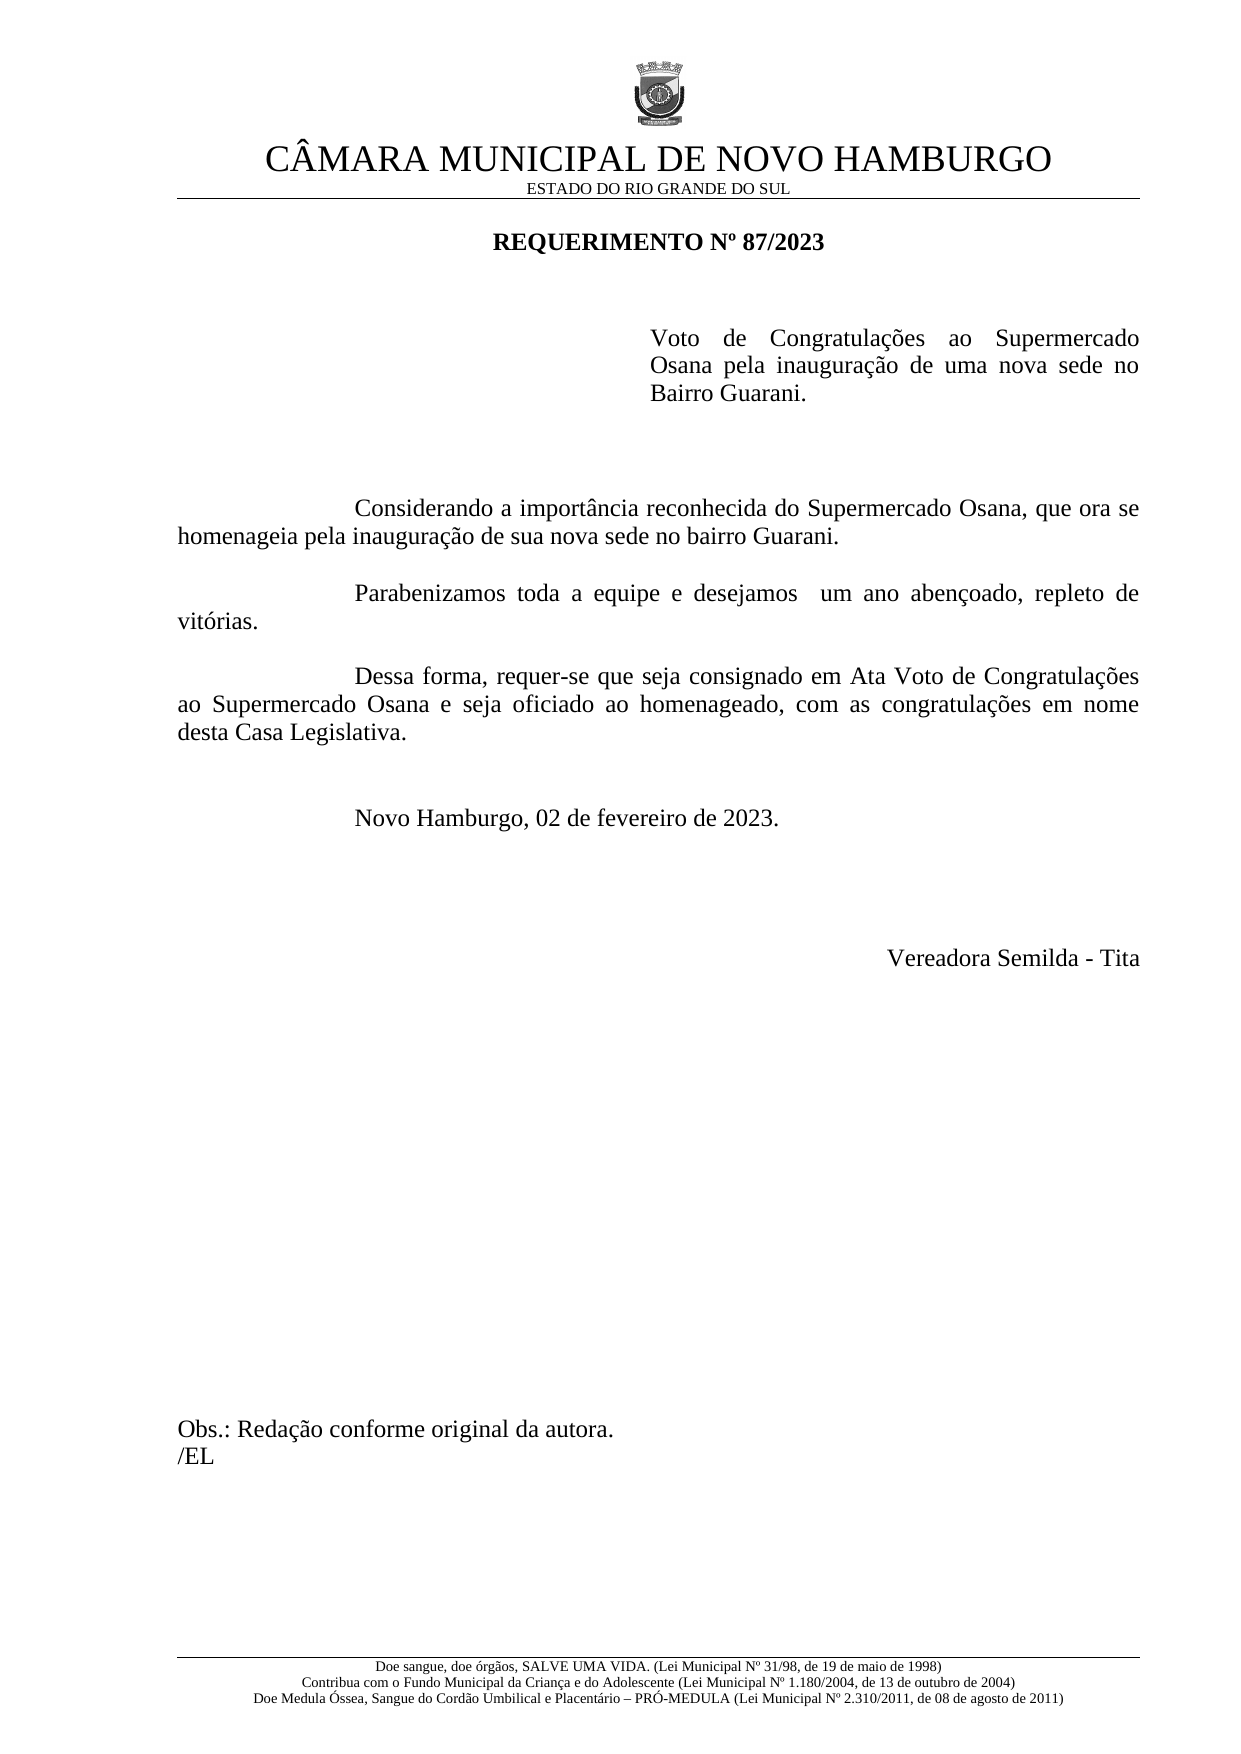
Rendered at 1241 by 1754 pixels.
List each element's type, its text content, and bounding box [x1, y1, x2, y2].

text /EL [177, 1442, 1140, 1470]
text Considerando a importância reconhecida do Supermercado Osana, que ora se homenageia pela inauguração de sua nova sede no bairro Guarani. [177, 494, 1140, 550]
title REQUERIMENTO Nº 87/2023 [177, 228, 1140, 256]
text Dessa forma, requer-se que seja consignado em Ata Voto de Congratulações ao Supermercado Osana e seja oficiado ao homenageado, com as congratulações em nome desta Casa Legislativa. [177, 662, 1140, 745]
text Voto de Congratulações ao Supermercado Osana pela inauguração de uma nova sede no Bairro Guarani. [650, 324, 1140, 407]
text Vereadora Semilda - Tita [177, 944, 1140, 971]
text Obs.: Redação conforme original da autora. [177, 1415, 1140, 1442]
text Novo Hamburgo, 02 de fevereiro de 2023. [177, 804, 1140, 831]
text Parabenizamos toda a equipe e desejamos um ano abençoado, repleto de vitórias. [177, 579, 1140, 634]
